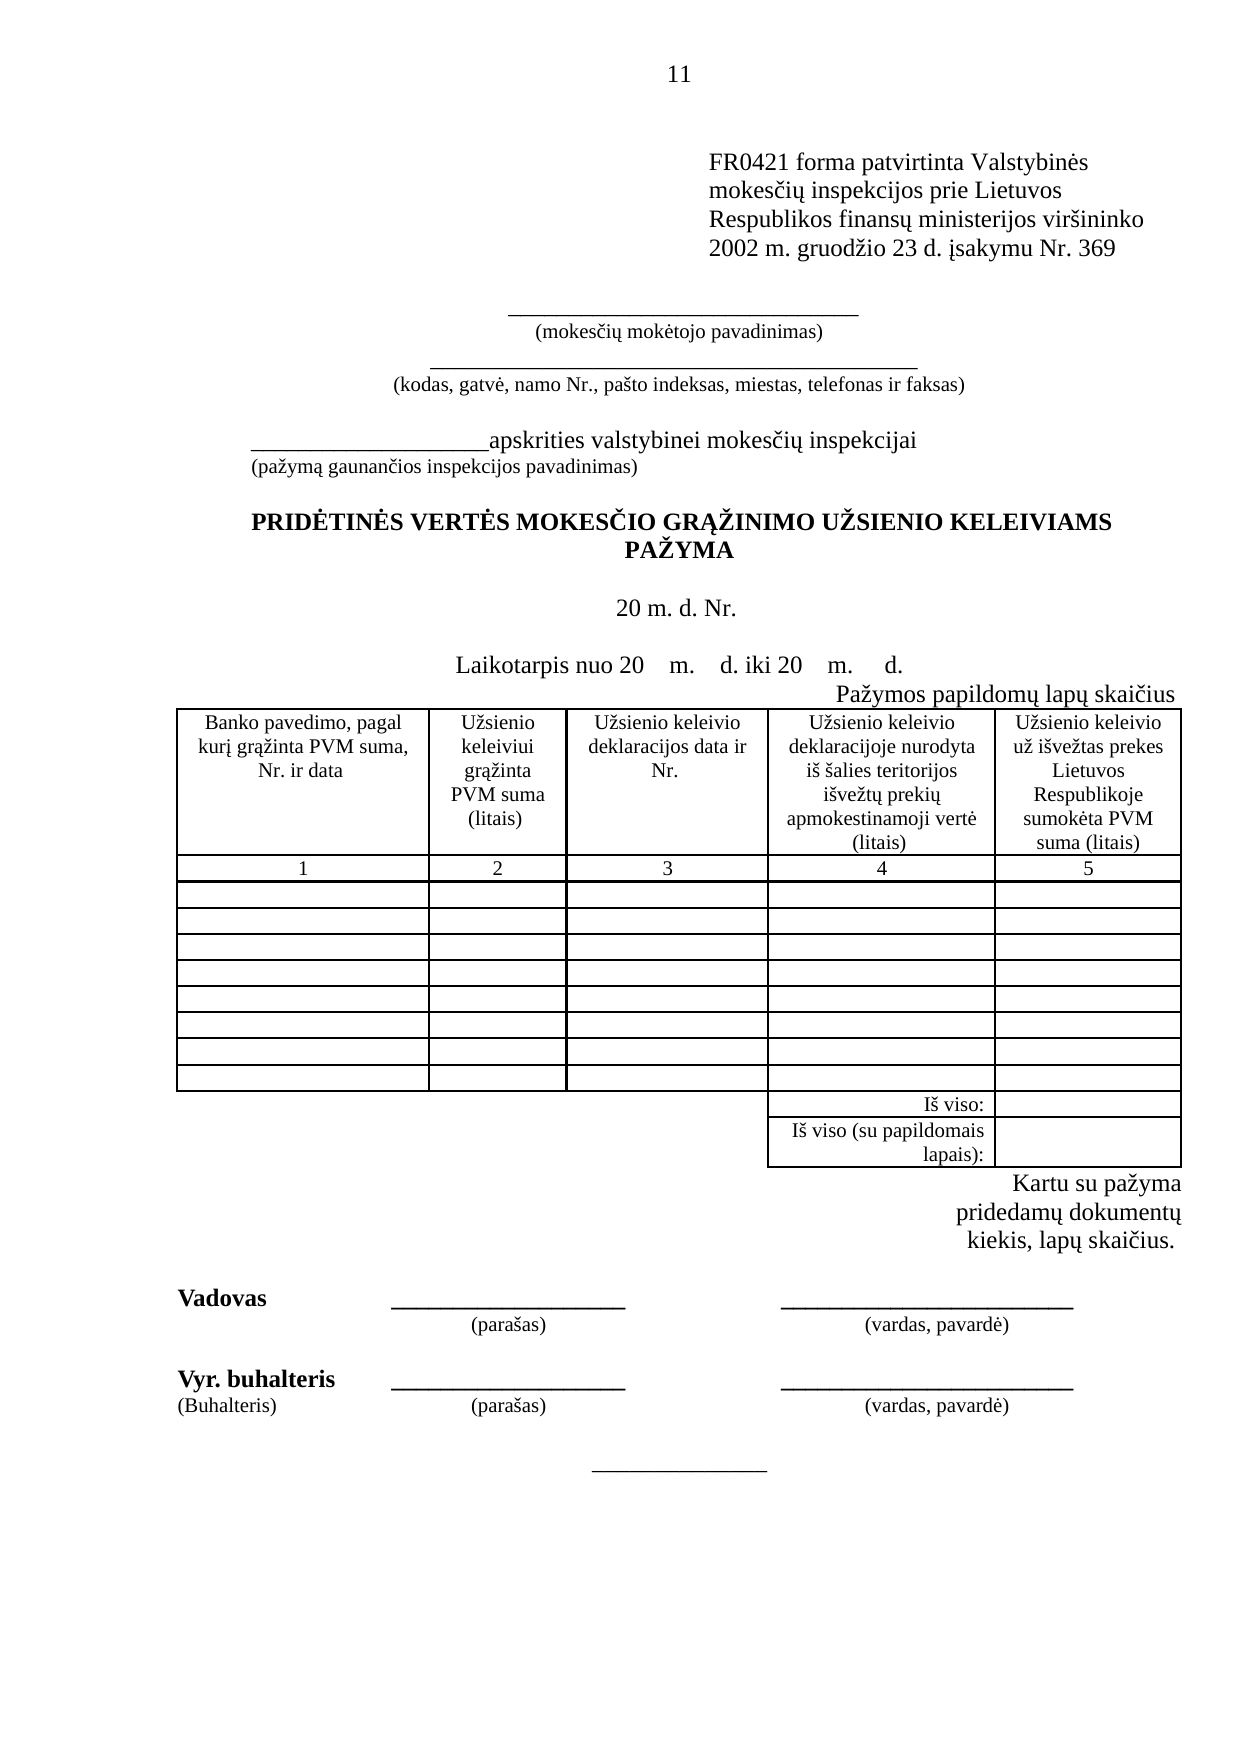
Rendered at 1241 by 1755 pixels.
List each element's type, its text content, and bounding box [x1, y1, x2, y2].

table_cell [769, 961, 994, 985]
table_header Užsienio keleivio deklaracijos data ir Nr. [568, 710, 767, 854]
table_cell [996, 1092, 1180, 1116]
text (pažymą gaunančios inspekcijos pavadinimas) [177, 454, 1181, 478]
table_cell [769, 1013, 994, 1037]
text (Buhalteris) (parašas) (vardas, pavardė) [177, 1393, 1181, 1417]
table_cell [177, 1116, 767, 1166]
table_cell [178, 1013, 428, 1037]
table_cell [430, 961, 565, 985]
table_cell [769, 883, 994, 907]
table_cell [178, 1039, 428, 1063]
text PAŽYMA [177, 535, 1181, 564]
table_cell [568, 883, 767, 907]
table_cell 3 [568, 856, 767, 880]
text apskrities valstybinei mokesčių inspekcijai [177, 425, 1181, 454]
table_cell 4 [769, 856, 994, 880]
table_header Užsienio keleivio deklaracijoje nurodyta iš šalies teritorijos išvežtų prekių apmokestinamoji vertė (litais) [769, 710, 994, 854]
table_cell [430, 883, 565, 907]
table_cell [177, 1092, 767, 1116]
table_cell [769, 935, 994, 959]
table_cell [178, 909, 428, 933]
table_cell 2 [430, 856, 565, 880]
text Pažymos papildomų lapų skaičius [177, 679, 1181, 708]
table_cell [769, 1039, 994, 1063]
table_cell [769, 909, 994, 933]
table_cell [996, 1013, 1180, 1037]
text mokesčių inspekcijos prie Lietuvos [177, 176, 1181, 204]
table_cell Iš viso: [769, 1092, 994, 1116]
table_cell [178, 961, 428, 985]
text 20 m. d. Nr. [177, 593, 1181, 622]
table_cell [430, 1013, 565, 1037]
table_cell [178, 935, 428, 959]
text (kodas, gatvė, namo Nr., pašto indeksas, miestas, telefonas ir faksas) [177, 372, 1181, 396]
table_header Banko pavedimo, pagal kurį grąžinta PVM suma, Nr. ir data [178, 710, 428, 854]
table_cell [568, 1066, 767, 1089]
table_cell [568, 909, 767, 933]
table_cell [996, 909, 1180, 933]
table_cell [996, 883, 1180, 907]
table_cell [996, 987, 1180, 1011]
table_cell [568, 961, 767, 985]
table_cell [996, 961, 1180, 985]
table_cell [996, 1039, 1180, 1063]
table_cell [996, 1066, 1180, 1089]
text (mokesčių mokėtojo pavadinimas) [177, 319, 1181, 343]
table_cell [430, 987, 565, 1011]
table_cell [430, 1039, 565, 1063]
text FR0421 forma patvirtinta Valstybinės [177, 147, 1181, 176]
table_cell [430, 909, 565, 933]
table_cell [769, 1066, 994, 1089]
table_cell 5 [996, 856, 1180, 880]
table_cell [178, 987, 428, 1011]
text 2002 m. gruodžio 23 d. įsakymu Nr. 369 [177, 233, 1181, 262]
table_cell [178, 1066, 428, 1089]
table_cell [996, 935, 1180, 959]
table_cell Iš viso (su papildomais lapais): [769, 1118, 994, 1166]
table_cell [568, 935, 767, 959]
table_cell [996, 1118, 1180, 1166]
text Vyr. buhalteris [177, 1364, 1181, 1393]
text Respublikos finansų ministerijos viršininko [177, 204, 1181, 233]
text Laikotarpis nuo 20 m. d. iki 20 m. d. [177, 650, 1181, 679]
table_cell [568, 1013, 767, 1037]
table_cell 1 [178, 856, 428, 880]
text (parašas) (vardas, pavardė) [177, 1312, 1181, 1336]
table_header Užsienio keleivio už išvežtas prekes Lietuvos Respublikoje sumokėta PVM suma (litais) [996, 710, 1180, 854]
table_cell [568, 1039, 767, 1063]
table_cell [178, 883, 428, 907]
table_cell [430, 935, 565, 959]
text Kartu su pažyma pridedamų dokumentų kiekis, lapų skaičius. [927, 1168, 1181, 1254]
table_cell [430, 1066, 565, 1089]
text ______________ [177, 1446, 1181, 1475]
text Vadovas [177, 1283, 1181, 1312]
table_cell [568, 987, 767, 1011]
table_header Užsienio keleiviui grąžinta PVM suma (litais) [430, 710, 565, 854]
text PRIDĖTINĖS VERTĖS MOKESČIO GRĄŽINIMO UŽSIENIO KELEIVIAMS [177, 507, 1181, 535]
table_cell [769, 987, 994, 1011]
